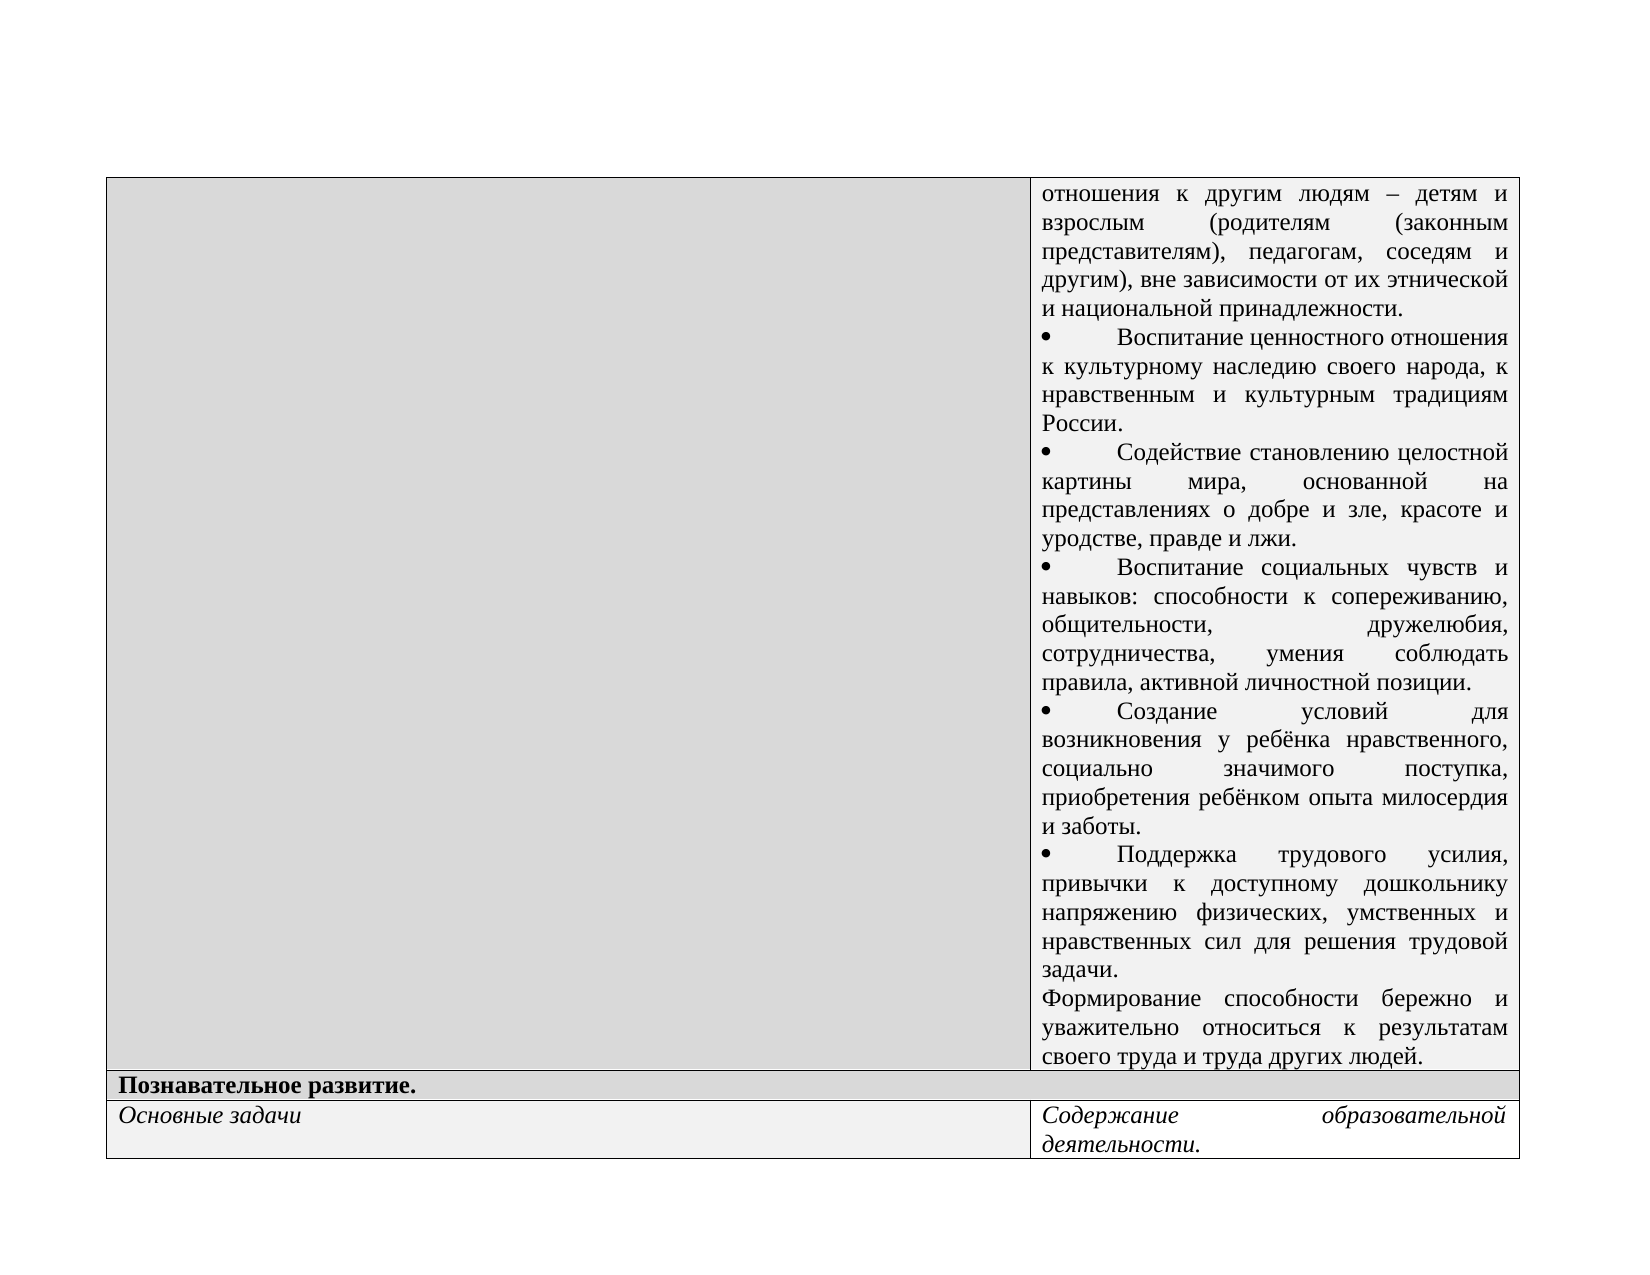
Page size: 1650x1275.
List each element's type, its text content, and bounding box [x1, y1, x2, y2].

table_cell отношения к другим людям – детям и взрослым (родителям (законным представителям), педагогам, соседям и другим), вне зависимости от их этнической и национальной принадлежности. Воспитание ценностного отношения к культурному наследию своего народа, к нравственным и культурным традициям России. Содействие становлению целостной картины мира, основанной на представлениях о добре и зле, красоте и уродстве, правде и лжи. Воспитание социальных чувств и навыков: способности к сопереживанию, общительности, дружелюбия, сотрудничества, умения соблюдать правила, активной личностной позиции. Создание условий для возникновения у ребёнка нравственного, социально значимого поступка, приобретения ребёнком опыта милосердия и заботы. Поддержка трудового усилия, привычки к доступному дошкольнику напряжению физических, умственных и нравственных сил для решения трудовой задачи. Формирование способности бережно и уважительно относиться к результатам своего труда и труда других людей. [1031, 178, 1519, 1069]
table_cell Основные задачи [107, 1101, 1030, 1158]
table_cell Познавательное развитие. [107, 1071, 1519, 1099]
table_cell [107, 178, 1030, 1069]
table_cell Содержание образовательной деятельности. [1031, 1101, 1519, 1158]
